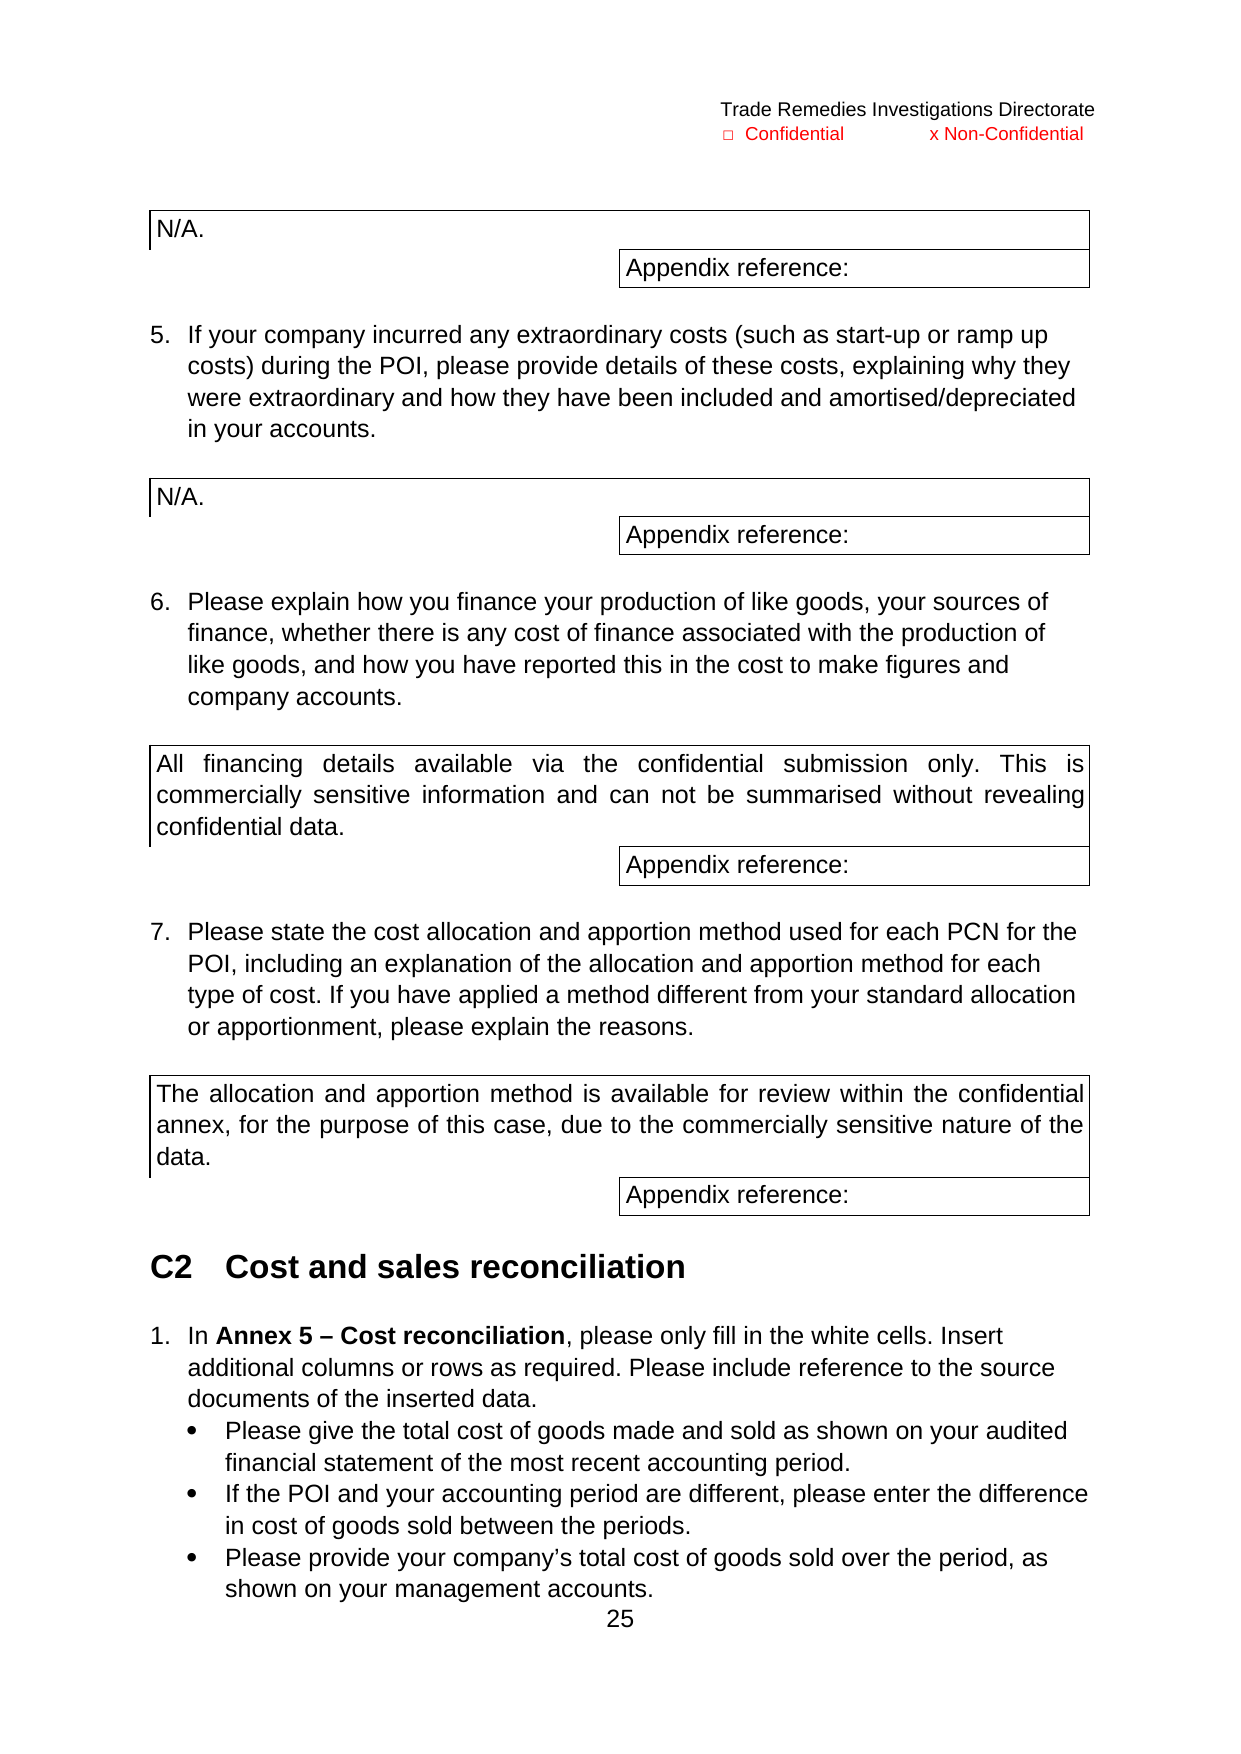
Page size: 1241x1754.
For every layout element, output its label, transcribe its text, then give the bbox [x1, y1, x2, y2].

table_header N/A. [151, 479, 1089, 516]
table_cell Appendix reference: [620, 847, 1089, 884]
list Please provide your company’s total cost of goods sold over the period, as shown on your management accounts. [187, 1542, 1090, 1603]
list Please give the total cost of goods made and sold as shown on your audited financial statement of the most recent accounting period. [187, 1416, 1090, 1476]
table_header The allocation and apportion method is available for review within the confidential annex, for the purpose of this case, due to the commercially sensitive nature of the data. [151, 1076, 1089, 1177]
table_cell [150, 847, 619, 884]
table_cell [150, 517, 619, 554]
table_cell Appendix reference: [620, 1178, 1089, 1215]
table_cell Appendix reference: [620, 250, 1089, 287]
list In Annex 5 – Cost reconciliation, please only fill in the white cells. Insert additional columns or rows as required. Please include reference to the source documents of the inserted data. [150, 1321, 1090, 1413]
list Please state the cost allocation and apportion method used for each PCN for the POI, including an explanation of the allocation and apportion method for each type of cost. If you have applied a method different from your standard allocation or apportionment, please explain the reasons. [150, 917, 1090, 1041]
list If your company incurred any extraordinary costs (such as start-up or ramp up costs) during the POI, please provide details of these costs, explaining why they were extraordinary and how they have been included and amortised/depreciated in your accounts. [150, 320, 1090, 443]
subtitle C2 Cost and sales reconciliation [150, 1248, 1090, 1286]
list Please explain how you finance your production of like goods, your sources of finance, whether there is any cost of finance associated with the production of like goods, and how you have reported this in the cost to make figures and company accounts. [150, 587, 1090, 710]
table_header N/A. [151, 211, 1089, 249]
list If the POI and your accounting period are different, please enter the difference in cost of goods sold between the periods. [187, 1479, 1090, 1540]
table_header All financing details available via the confidential submission only. This is commercially sensitive information and can not be summarised without revealing confidential data. [151, 746, 1089, 846]
table_cell [150, 1178, 619, 1215]
table_cell [150, 250, 619, 287]
table_cell Appendix reference: [620, 517, 1089, 554]
